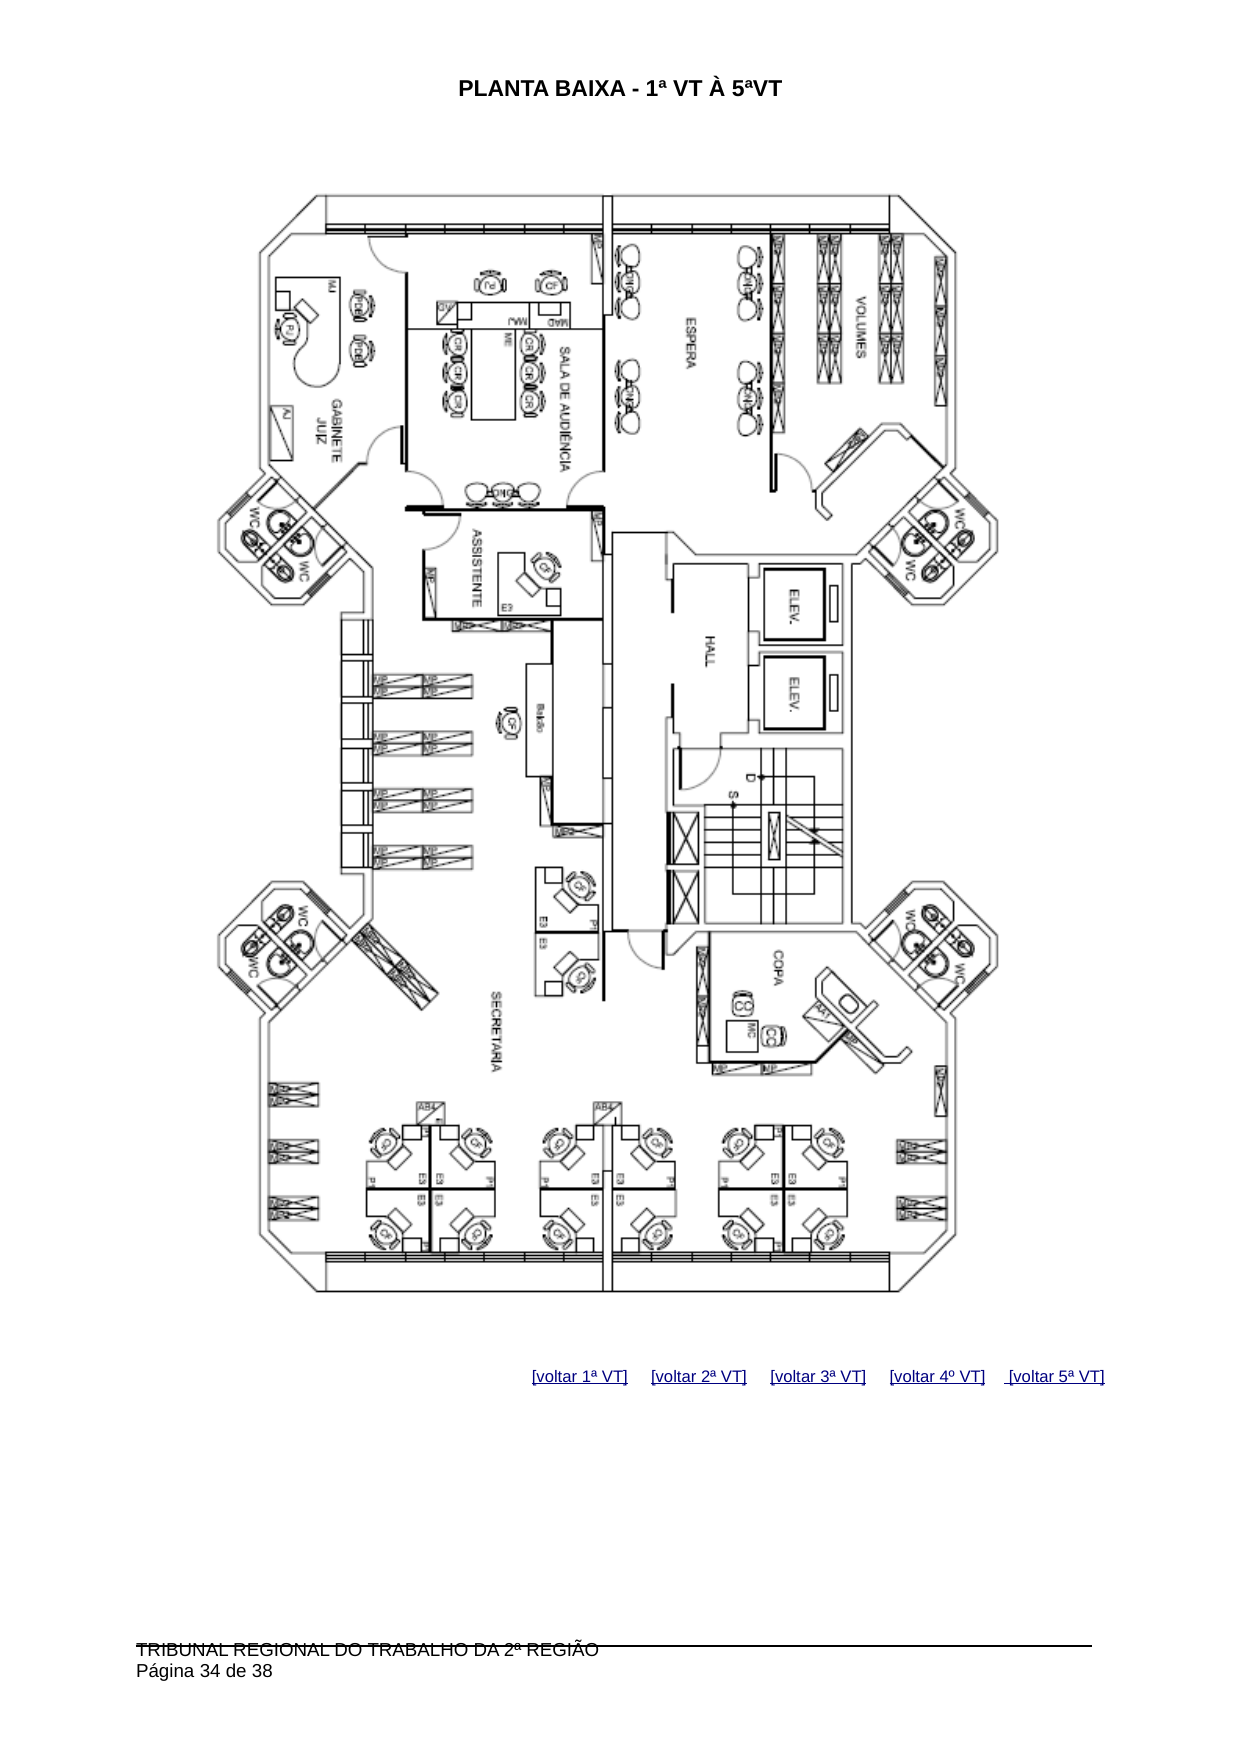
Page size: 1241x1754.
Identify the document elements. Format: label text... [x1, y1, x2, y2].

picture [208, 158, 1010, 1316]
text PLANTA BAIXA - 1ª VT À 5ªVT [136, 75, 1104, 101]
text [voltar 1ª VT] [voltar 2ª VT] [voltar 3ª VT] [voltar 4º VT] [voltar 5ª VT] [136, 1366, 1104, 1386]
